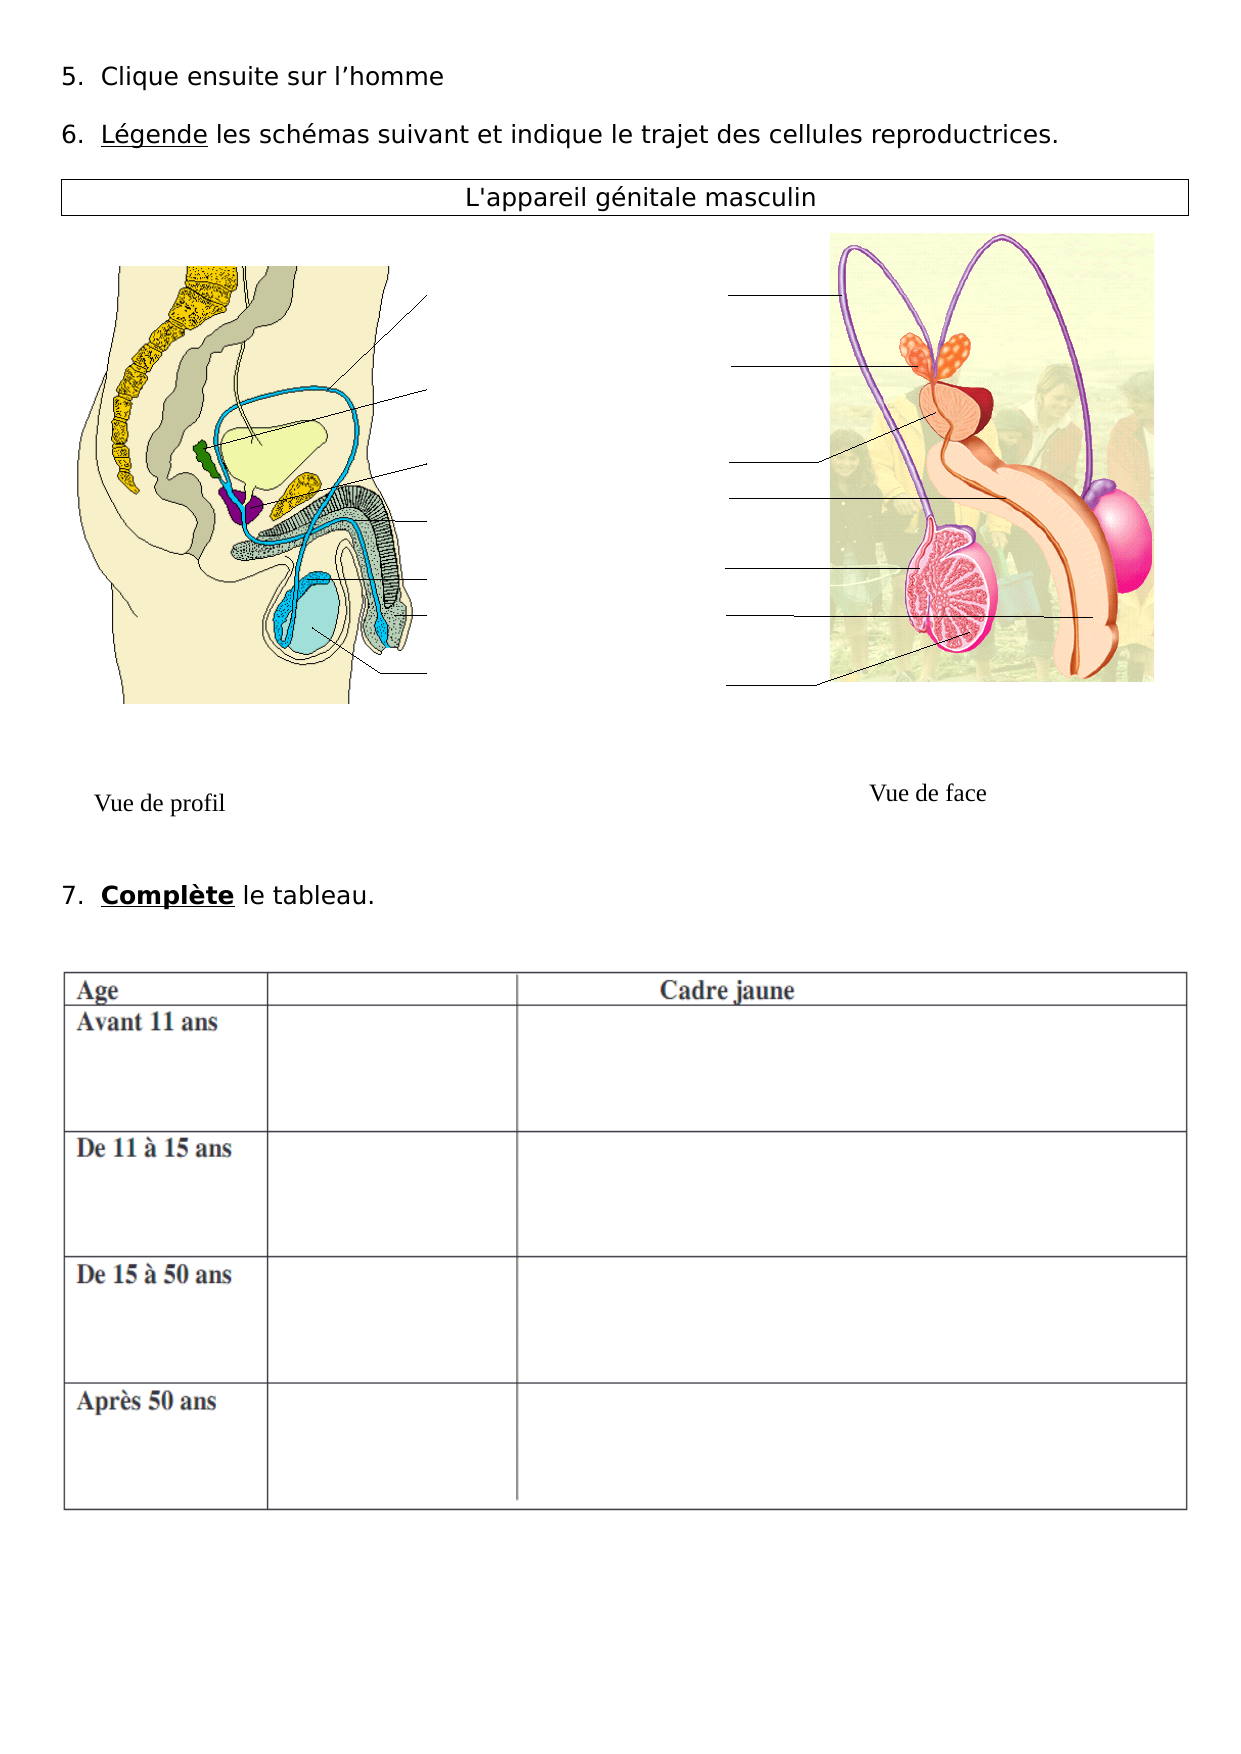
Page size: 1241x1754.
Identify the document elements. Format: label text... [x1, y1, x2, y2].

text 7. Complète le tableau. [61, 881, 1189, 910]
text 6. Légende les schémas suivant et indique le trajet des cellules reproductrices. [61, 121, 1189, 150]
picture [282, 613, 291, 640]
picture [829, 233, 1155, 682]
picture [60, 968, 1190, 1513]
picture [63, 265, 427, 706]
text L'appareil génitale masculin [62, 180, 1188, 215]
text 5. Clique ensuite sur l’homme [61, 62, 1189, 91]
picture [299, 522, 368, 580]
